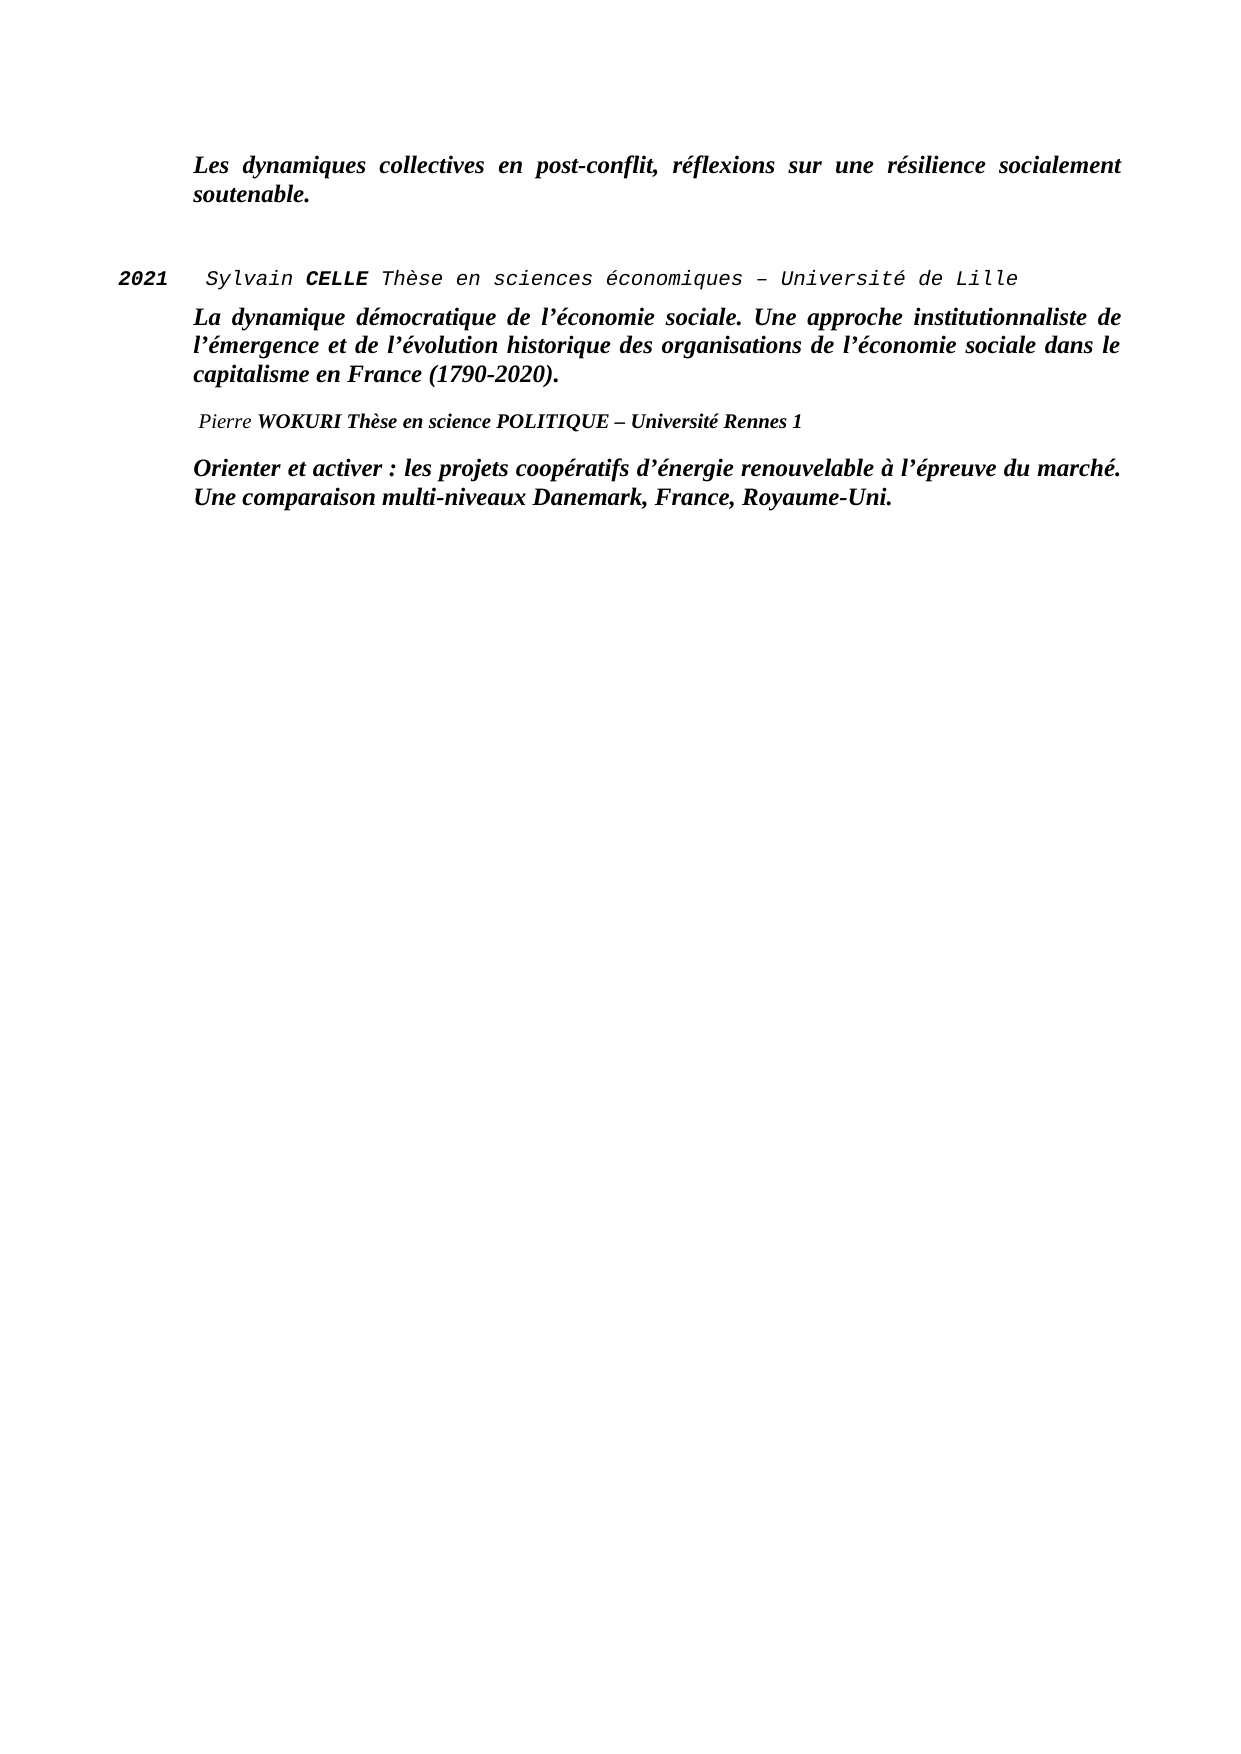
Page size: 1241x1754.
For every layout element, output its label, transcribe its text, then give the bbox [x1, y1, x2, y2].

text Pierre WOKURI Thèse en science POLITIQUE – Université Rennes 1 [118, 409, 1122, 433]
text Les dynamiques collectives en post-conflit, réflexions sur une résilience socialement soutenable. [193, 150, 1122, 207]
text Orienter et activer : les projets coopératifs d’énergie renouvelable à l’épreuve du marché. Une comparaison multi-niveaux Danemark, France, Royaume-Uni. [193, 453, 1122, 511]
text 2021 Sylvain CELLE Thèse en sciences économiques – Université de Lille [118, 267, 1122, 291]
text La dynamique démocratique de l’économie sociale. Une approche institutionnaliste de l’émergence et de l’évolution historique des organisations de l’économie sociale dans le capitalisme en France (1790-2020). [193, 302, 1122, 388]
